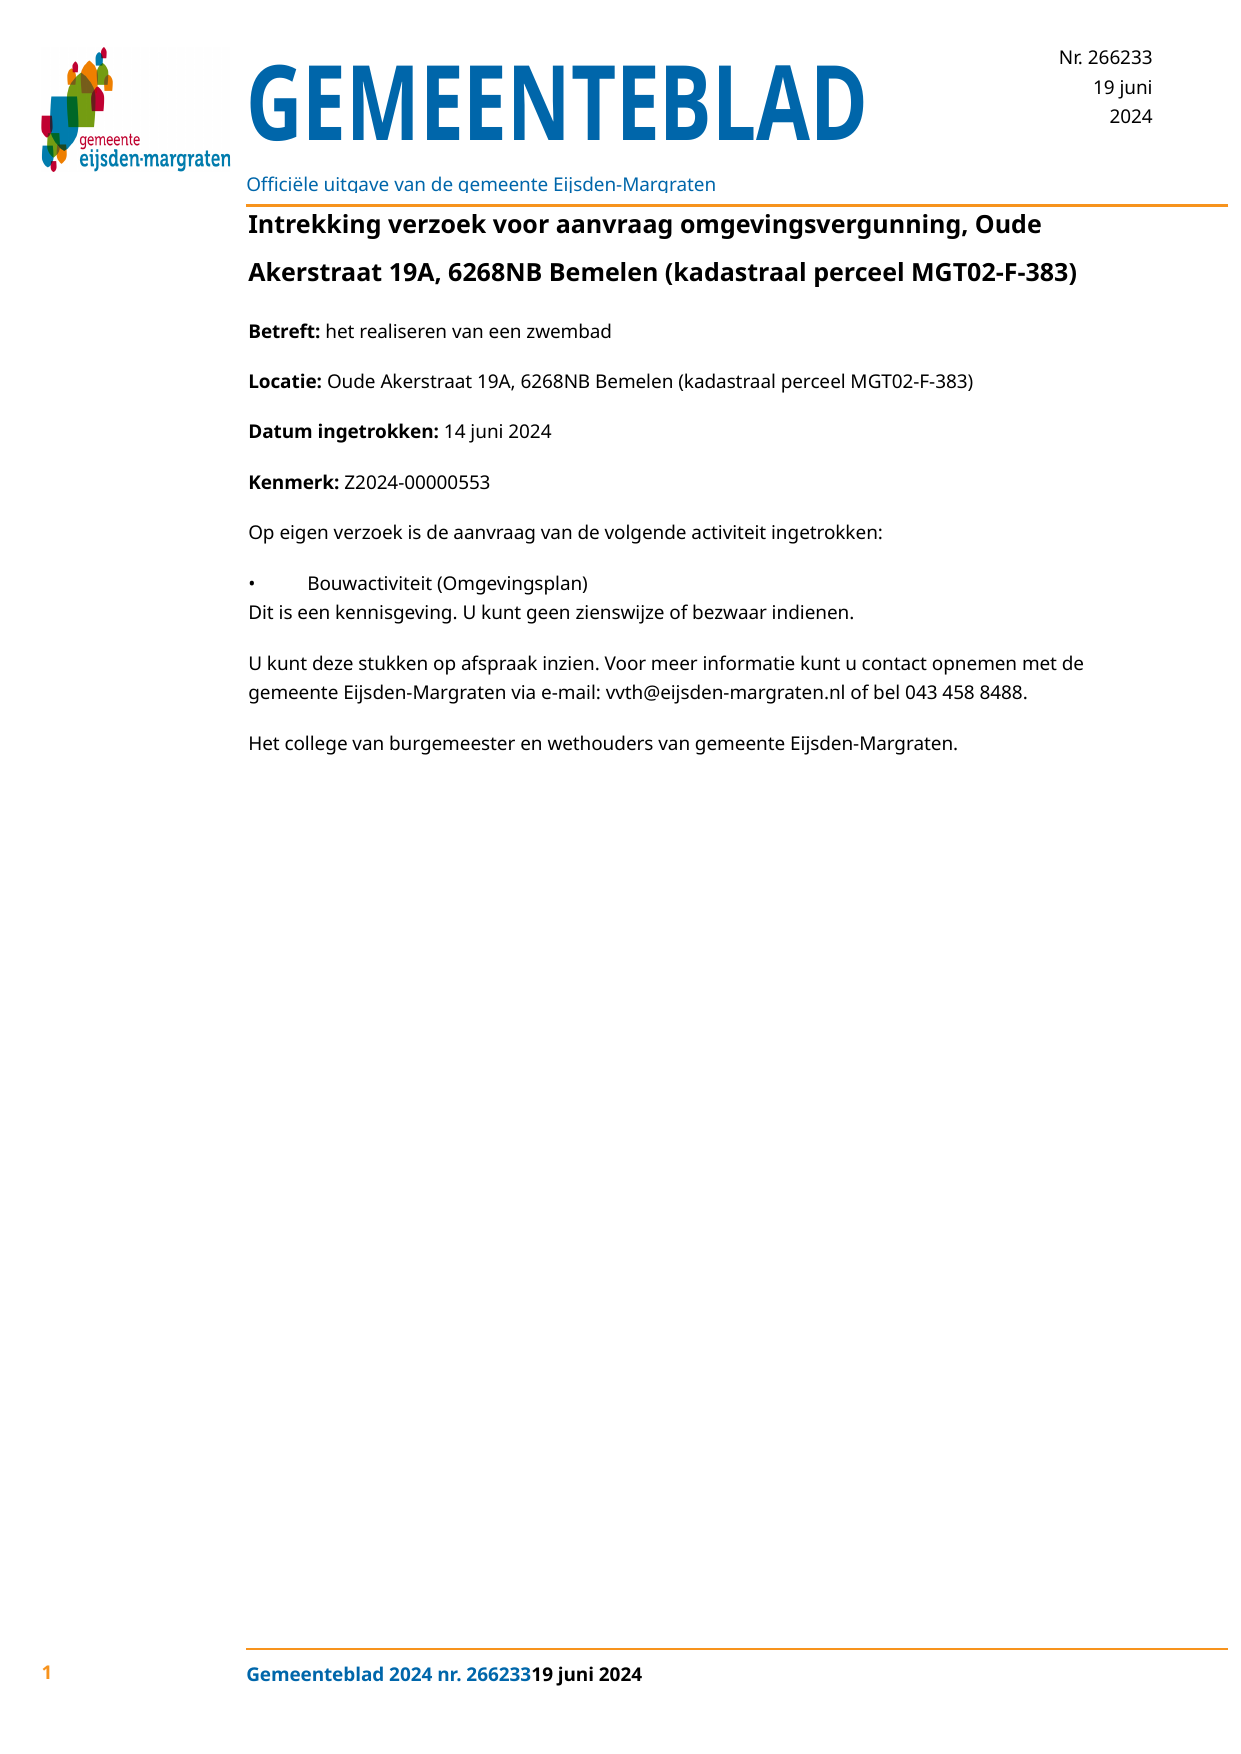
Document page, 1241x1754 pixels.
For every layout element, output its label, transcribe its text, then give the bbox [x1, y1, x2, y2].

text Betreft: het realiseren van een zwembad [248, 318, 1152, 344]
picture [41, 47, 231, 172]
text Het college van burgemeester en wethouders van gemeente Eijsden-Margraten. [248, 730, 1152, 756]
text Op eigen verzoek is de aanvraag van de volgende activiteit ingetrokken: [248, 519, 1152, 545]
list Bouwactiviteit (Omgevingsplan) [248, 570, 1152, 596]
text Kenmerk: Z2024-00000553 [248, 469, 1152, 495]
text Datum ingetrokken: 14 juni 2024 [248, 419, 1152, 444]
text Dit is een kennisgeving. U kunt geen zienswijze of bezwaar indienen. [248, 599, 1152, 625]
text U kunt deze stukken op afspraak inzien. Voor meer informatie kunt u contact opnemen met de gemeente Eijsden-Margraten via e-mail: vvth@eijsden-margraten.nl of bel 043 458 8488. [248, 650, 1152, 705]
text Intrekking verzoek voor aanvraag omgevingsvergunning, Oude Akerstraat 19A, 6268NB Bemelen (kadastraal perceel MGT02-F-383) [248, 207, 1152, 288]
text Locatie: Oude Akerstraat 19A, 6268NB Bemelen (kadastraal perceel MGT02-F-383) [248, 368, 1152, 394]
